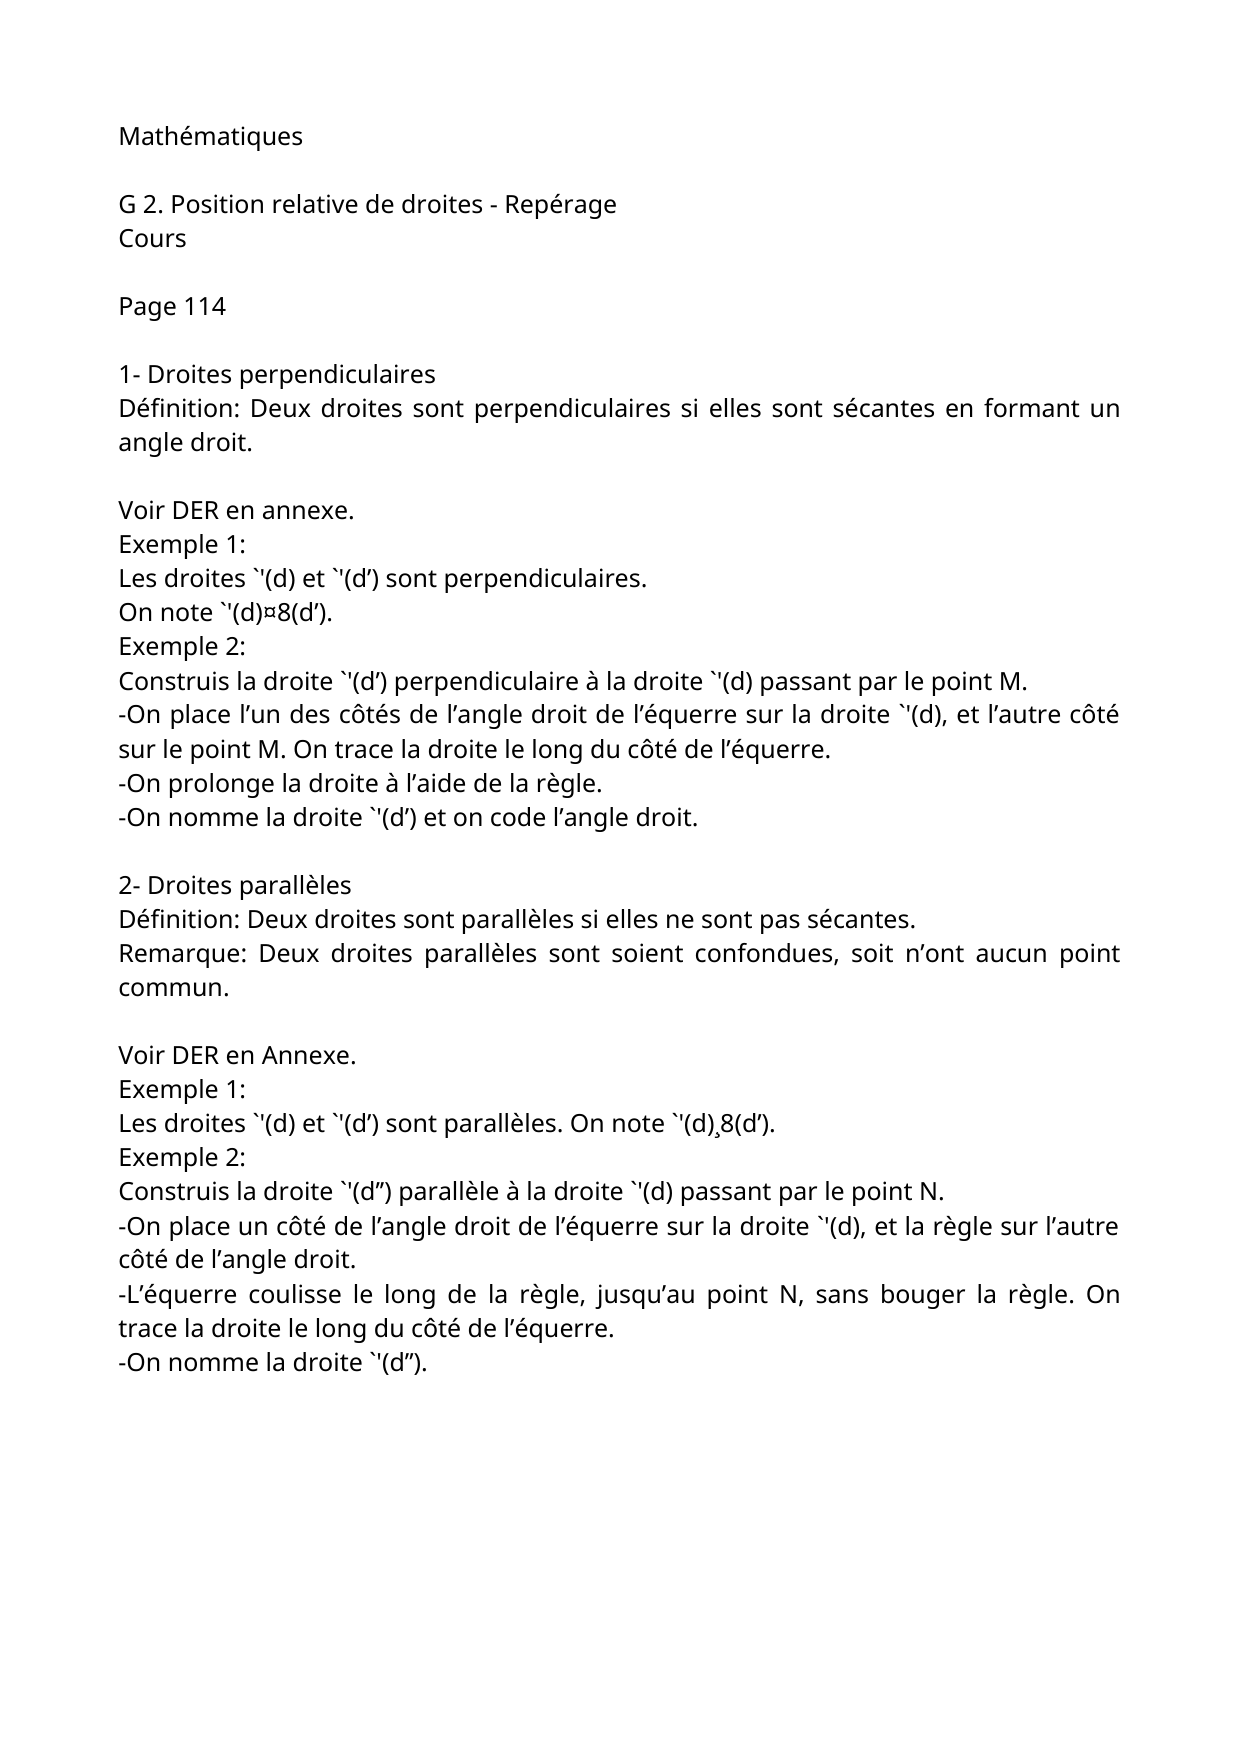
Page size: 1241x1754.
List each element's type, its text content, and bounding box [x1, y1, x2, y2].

text -On place l’un des côtés de l’angle droit de l’équerre sur la droite `'(d), et l’autre côté sur le point M. On trace la droite le long du côté de l’équerre. [118, 697, 1122, 765]
text Construis la droite `'(d’’) parallèle à la droite `'(d) passant par le point N. [118, 1174, 1122, 1208]
text Voir DER en annexe. [118, 493, 1122, 527]
text 1- Droites perpendiculaires [118, 357, 1122, 391]
text Exemple 1: [118, 527, 1122, 561]
text Exemple 2: [118, 629, 1122, 663]
text Cours [118, 220, 1122, 254]
text Remarque: Deux droites parallèles sont soient confondues, soit n’ont aucun point commun. [118, 936, 1122, 1004]
text Voir DER en Annexe. [118, 1038, 1122, 1072]
text Mathématiques [118, 118, 1122, 152]
text Définition: Deux droites sont perpendiculaires si elles sont sécantes en formant un angle droit. [118, 391, 1122, 459]
text -On prolonge la droite à l’aide de la règle. [118, 765, 1122, 799]
text On note `'(d)¤8(d’). [118, 595, 1122, 629]
text Exemple 2: [118, 1140, 1122, 1174]
text Page 114 [118, 288, 1122, 322]
text Les droites `'(d) et `'(d’) sont parallèles. On note `'(d)¸8(d’). [118, 1106, 1122, 1140]
text -On nomme la droite `'(d’’). [118, 1344, 1122, 1378]
text G 2. Position relative de droites - Repérage [118, 186, 1122, 220]
text Les droites `'(d) et `'(d’) sont perpendiculaires. [118, 561, 1122, 595]
text -L’équerre coulisse le long de la règle, jusqu’au point N, sans bouger la règle. On trace la droite le long du côté de l’équerre. [118, 1276, 1122, 1344]
text -On nomme la droite `'(d’) et on code l’angle droit. [118, 799, 1122, 833]
text Exemple 1: [118, 1072, 1122, 1106]
text 2- Droites parallèles [118, 867, 1122, 902]
text -On place un côté de l’angle droit de l’équerre sur la droite `'(d), et la règle sur l’autre côté de l’angle droit. [118, 1208, 1122, 1276]
text Définition: Deux droites sont parallèles si elles ne sont pas sécantes. [118, 902, 1122, 936]
text Construis la droite `'(d’) perpendiculaire à la droite `'(d) passant par le point M. [118, 663, 1122, 697]
